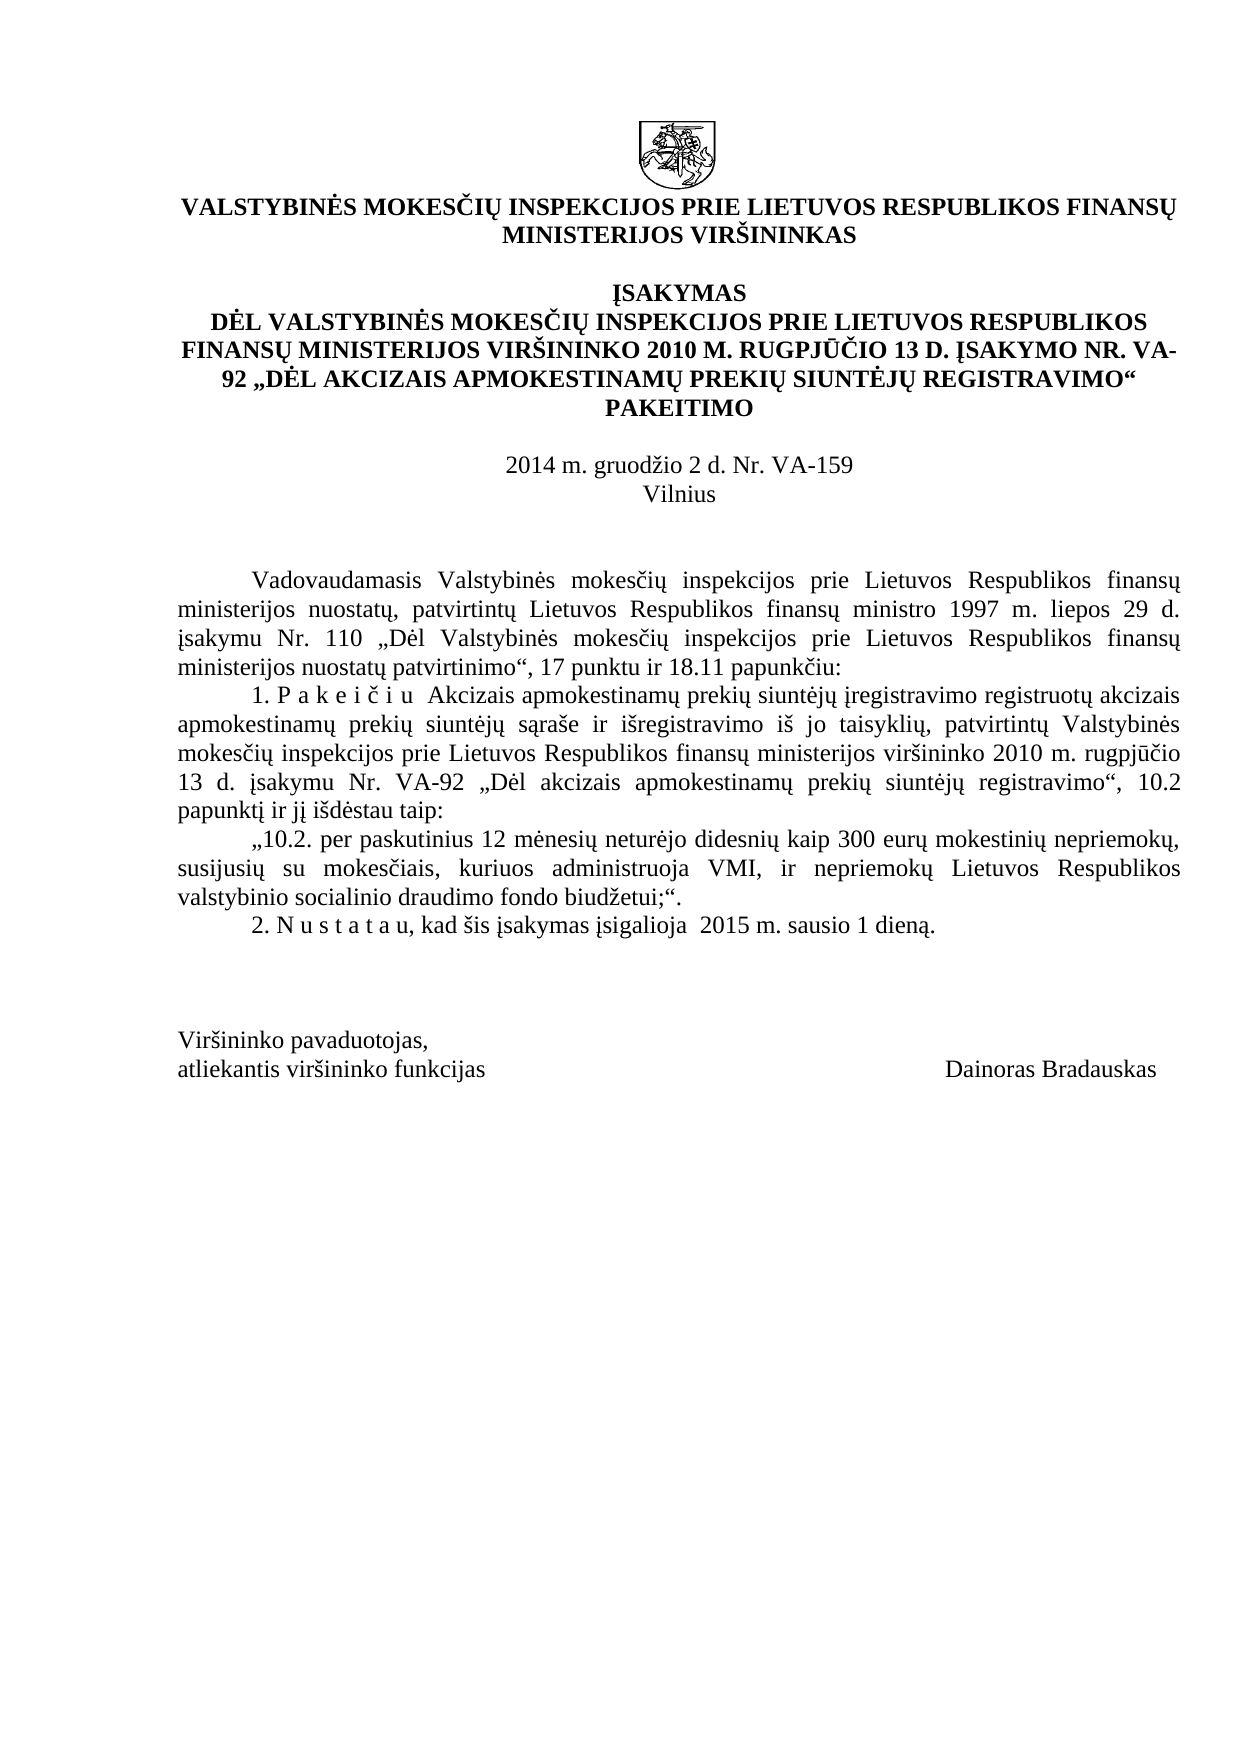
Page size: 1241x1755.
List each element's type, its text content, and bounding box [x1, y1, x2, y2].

text „10.2. per paskutinius 12 mėnesių neturėjo didesnių kaip 300 eurų mokestinių nepriemokų, susijusių su mokesčiais, kuriuos administruoja VMI, ir nepriemokų Lietuvos Respublikos valstybinio socialinio draudimo fondo biudžetui;“. [177, 824, 1181, 910]
text 2. N u s t a t a u, kad šis įsakymas įsigalioja 2015 m. sausio 1 dieną. [177, 910, 1181, 939]
text 1. P a k e i č i u Akcizais apmokestinamų prekių siuntėjų įregistravimo registruotų akcizais apmokestinamų prekių siuntėjų sąraše ir išregistravimo iš jo taisyklių, patvirtintų Valstybinės mokesčių inspekcijos prie Lietuvos Respublikos finansų ministerijos viršininko 2010 m. rugpjūčio 13 d. įsakymu Nr. VA-92 „Dėl akcizais apmokestinamų prekių siuntėjų registravimo“, 10.2 papunktį ir jį išdėstau taip: [177, 680, 1181, 824]
text Viršininko pavaduotojas, [177, 1025, 1181, 1054]
text ĮSAKYMAS [177, 278, 1181, 307]
text 2014 m. gruodžio 2 d. Nr. VA-159 [177, 450, 1181, 479]
text Vadovaudamasis Valstybinės mokesčių inspekcijos prie Lietuvos Respublikos finansų ministerijos nuostatų, patvirtintų Lietuvos Respublikos finansų ministro 1997 m. liepos 29 d. įsakymu Nr. 110 „Dėl Valstybinės mokesčių inspekcijos prie Lietuvos Respublikos finansų ministerijos nuostatų patvirtinimo“, 17 punktu ir 18.11 papunkčiu: [177, 565, 1181, 680]
text atliekantis viršininko funkcijas Dainoras Bradauskas [177, 1054, 1181, 1083]
text Vilnius [177, 479, 1181, 508]
text DĖL VALSTYBINĖS MOKESČIŲ INSPEKCIJOS PRIE LIETUVOS RESPUBLIKOS FINANSŲ MINISTERIJOS VIRŠININKO 2010 M. RUGPJŪČIO 13 D. ĮSAKYMO NR. VA-92 „DĖL AKCIZAIS APMOKESTINAMŲ PREKIŲ SIUNTĖJŲ REGISTRAVIMO“ PAKEITIMO [177, 307, 1181, 422]
text VALSTYBINĖS MOKESČIŲ INSPEKCIJOS PRIE LIETUVOS RESPUBLIKOS FINANSŲ MINISTERIJOS VIRŠININKAS [177, 192, 1181, 249]
